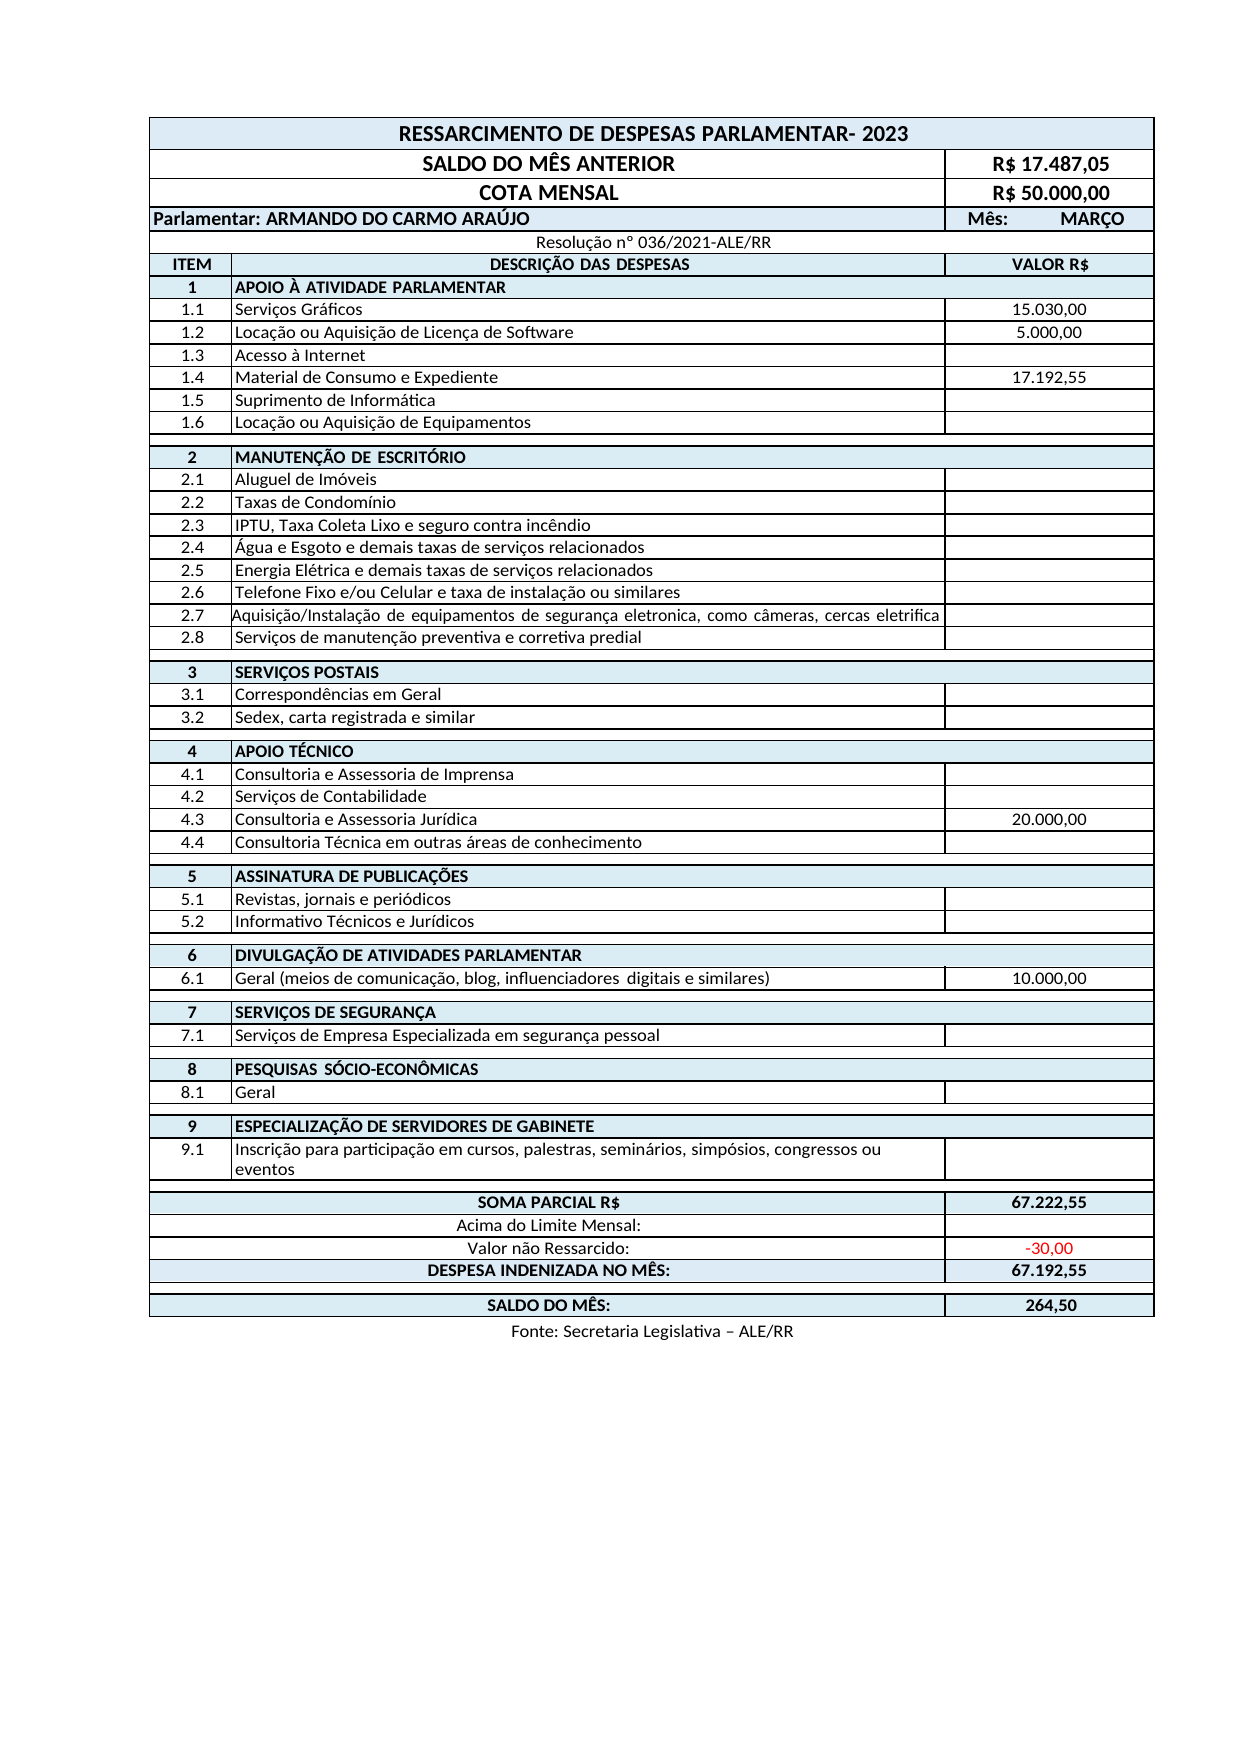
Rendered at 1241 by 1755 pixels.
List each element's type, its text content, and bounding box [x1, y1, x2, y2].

table_cell [946, 707, 1153, 728]
table_cell ESPECIALIZAÇÃO DE SERVIDORES DE GABINETE [232, 1116, 1153, 1137]
table_cell 6.1 [150, 968, 231, 989]
table_cell Locação ou Aquisição de Equipamentos [232, 412, 944, 433]
table_cell [946, 1082, 1153, 1103]
table_cell 3.2 [150, 707, 231, 728]
table_cell 17.192,55 [946, 367, 1153, 388]
table_cell 7.1 [150, 1025, 231, 1046]
table_cell Locação ou Aquisição de Licença de Software [232, 322, 944, 343]
table_cell DIVULGAÇÃO DE ATIVIDADES PARLAMENTAR [232, 945, 1153, 966]
table_cell [946, 537, 1153, 558]
table_cell [150, 934, 1153, 944]
table_cell [946, 627, 1153, 648]
table_cell [946, 469, 1153, 490]
table_cell [150, 991, 1153, 1001]
table_cell 1.5 [150, 390, 231, 411]
table_cell ASSINATURA DE PUBLICAÇÕES [232, 866, 1153, 887]
table_cell [946, 888, 1153, 909]
table_cell [946, 832, 1153, 853]
table_cell [946, 560, 1153, 581]
table_cell 67.222,55 [946, 1193, 1153, 1213]
table_cell 264,50 [946, 1295, 1153, 1316]
table_cell Inscrição para participação em cursos, palestras, seminários, simpósios, congressos ou eventos [232, 1139, 944, 1179]
table_cell Serviços de manutenção preventiva e corretiva predial [232, 627, 944, 648]
table_cell 15.030,00 [946, 299, 1153, 320]
table_cell 9 [150, 1116, 231, 1137]
table_cell R$ 50.000,00 [946, 179, 1153, 206]
table_cell SALDO DO MÊS: [150, 1295, 944, 1316]
table_cell 3 [150, 662, 231, 683]
table_cell [946, 1025, 1153, 1046]
table_cell Geral [232, 1082, 944, 1103]
table_cell Geral (meios de comunicação, blog, influenciadores digitais e similares) [232, 968, 944, 989]
table_cell Parlamentar: ARMANDO DO CARMO ARAÚJO [150, 208, 944, 230]
table_cell 8 [150, 1059, 231, 1080]
table_cell Consultoria e Assessoria de Imprensa [232, 764, 944, 785]
table_cell 2.4 [150, 537, 231, 558]
table_cell [150, 1047, 1153, 1057]
table_cell [946, 515, 1153, 535]
table_cell [946, 1215, 1153, 1236]
table_cell MANUTENÇÃO DE ESCRITÓRIO [232, 447, 1153, 468]
table_cell Aquisição/Instalação de equipamentos de segurança eletronica, como câmeras, cercas eletrifica [232, 605, 944, 626]
table_cell Serviços de Empresa Especializada em segurança pessoal [232, 1025, 944, 1046]
table_cell R$ 17.487,05 [946, 150, 1153, 177]
table_cell 8.1 [150, 1082, 231, 1103]
table_cell 5 [150, 866, 231, 887]
table_cell Informativo Técnicos e Jurídicos [232, 911, 944, 932]
table_cell 4.2 [150, 786, 231, 807]
table_cell 4 [150, 741, 231, 762]
table_cell 5.2 [150, 911, 231, 932]
table_cell Material de Consumo e Expediente [232, 367, 944, 388]
table_cell 3.1 [150, 684, 231, 705]
table_cell [946, 390, 1153, 411]
table_cell VALOR R$ [946, 254, 1153, 275]
table_cell Telefone Fixo e/ou Celular e taxa de instalação ou similares [232, 582, 944, 603]
table_cell Energia Elétrica e demais taxas de serviços relacionados [232, 560, 944, 581]
table_cell 1.2 [150, 322, 231, 343]
table_cell Acima do Limite Mensal: [150, 1215, 944, 1236]
table_cell [946, 684, 1153, 705]
table_cell [946, 582, 1153, 603]
table_cell [946, 786, 1153, 807]
table_cell 5.1 [150, 888, 231, 909]
table_cell [150, 1181, 1153, 1191]
table_cell 67.192,55 [946, 1260, 1153, 1281]
table_cell SALDO DO MÊS ANTERIOR [150, 150, 944, 177]
table_cell 2.1 [150, 469, 231, 490]
table_cell 2 [150, 447, 231, 468]
table_cell Sedex, carta registrada e similar [232, 707, 944, 728]
table_cell Acesso à Internet [232, 345, 944, 366]
table_cell [946, 605, 1153, 626]
table_cell [150, 1283, 1153, 1293]
table_cell 2.5 [150, 560, 231, 581]
table_header RESSARCIMENTO DE DESPESAS PARLAMENTAR- 2023 [150, 118, 1153, 149]
table_cell 2.3 [150, 515, 231, 535]
table_cell 2.2 [150, 492, 231, 513]
table_cell 1.6 [150, 412, 231, 433]
table_cell SOMA PARCIAL R$ [150, 1193, 944, 1213]
table_cell [150, 435, 1153, 445]
table_cell [150, 650, 1153, 660]
table_cell [946, 345, 1153, 366]
table_cell 2.8 [150, 627, 231, 648]
table_cell 7 [150, 1002, 231, 1023]
table_cell Água e Esgoto e demais taxas de serviços relacionados [232, 537, 944, 558]
table_cell IPTU, Taxa Coleta Lixo e seguro contra incêndio [232, 515, 944, 535]
table_cell 4.4 [150, 832, 231, 853]
table_cell [946, 412, 1153, 433]
table_cell Correspondências em Geral [232, 684, 944, 705]
table_cell COTA MENSAL [150, 179, 944, 206]
table_cell Suprimento de Informática [232, 390, 944, 411]
table_cell Taxas de Condomínio [232, 492, 944, 513]
table_cell Aluguel de Imóveis [232, 469, 944, 490]
table_cell 2.7 [150, 605, 231, 626]
table_cell 4.1 [150, 764, 231, 785]
table_cell 1.3 [150, 345, 231, 366]
table_cell SERVIÇOS POSTAIS [232, 662, 1153, 683]
table_cell PESQUISAS SÓCIO-ECONÔMICAS [232, 1059, 1153, 1080]
table_cell APOIO À ATIVIDADE PARLAMENTAR [232, 277, 1153, 298]
table_cell 2.6 [150, 582, 231, 603]
table_cell [150, 854, 1153, 864]
table_cell DESPESA INDENIZADA NO MÊS: [150, 1260, 944, 1281]
table_cell 1.1 [150, 299, 231, 320]
table_cell 20.000,00 [946, 809, 1153, 830]
table_cell DESCRIÇÃO DAS DESPESAS [232, 254, 944, 275]
table_cell [946, 911, 1153, 932]
table_cell 9.1 [150, 1139, 231, 1179]
table_cell Consultoria Técnica em outras áreas de conhecimento [232, 832, 944, 853]
table_cell 4.3 [150, 809, 231, 830]
text Fonte: Secretaria Legislativa – ALE/RR [510, 1320, 794, 1342]
table_cell 1.4 [150, 367, 231, 388]
table_cell 1 [150, 277, 231, 298]
table_cell 6 [150, 945, 231, 966]
table_cell Serviços de Contabilidade [232, 786, 944, 807]
table_cell [946, 1139, 1153, 1179]
table_cell 10.000,00 [946, 968, 1153, 989]
table_cell [150, 730, 1153, 739]
table_cell Consultoria e Assessoria Jurídica [232, 809, 944, 830]
table_cell APOIO TÉCNICO [232, 741, 1153, 762]
table_cell ITEM [150, 254, 231, 275]
table_cell [946, 492, 1153, 513]
table_cell Serviços Gráficos [232, 299, 944, 320]
table_cell Resolução nº 036/2021-ALE/RR [150, 232, 1153, 252]
table_cell -30,00 [946, 1238, 1153, 1259]
table_cell Revistas, jornais e periódicos [232, 888, 944, 909]
table_cell [150, 1104, 1153, 1114]
table_cell [946, 764, 1153, 785]
table_cell SERVIÇOS DE SEGURANÇA [232, 1002, 1153, 1023]
table_cell 5.000,00 [946, 322, 1153, 343]
table_cell Valor não Ressarcido: [150, 1238, 944, 1259]
table_cell Mês: MARÇO [946, 208, 1153, 230]
